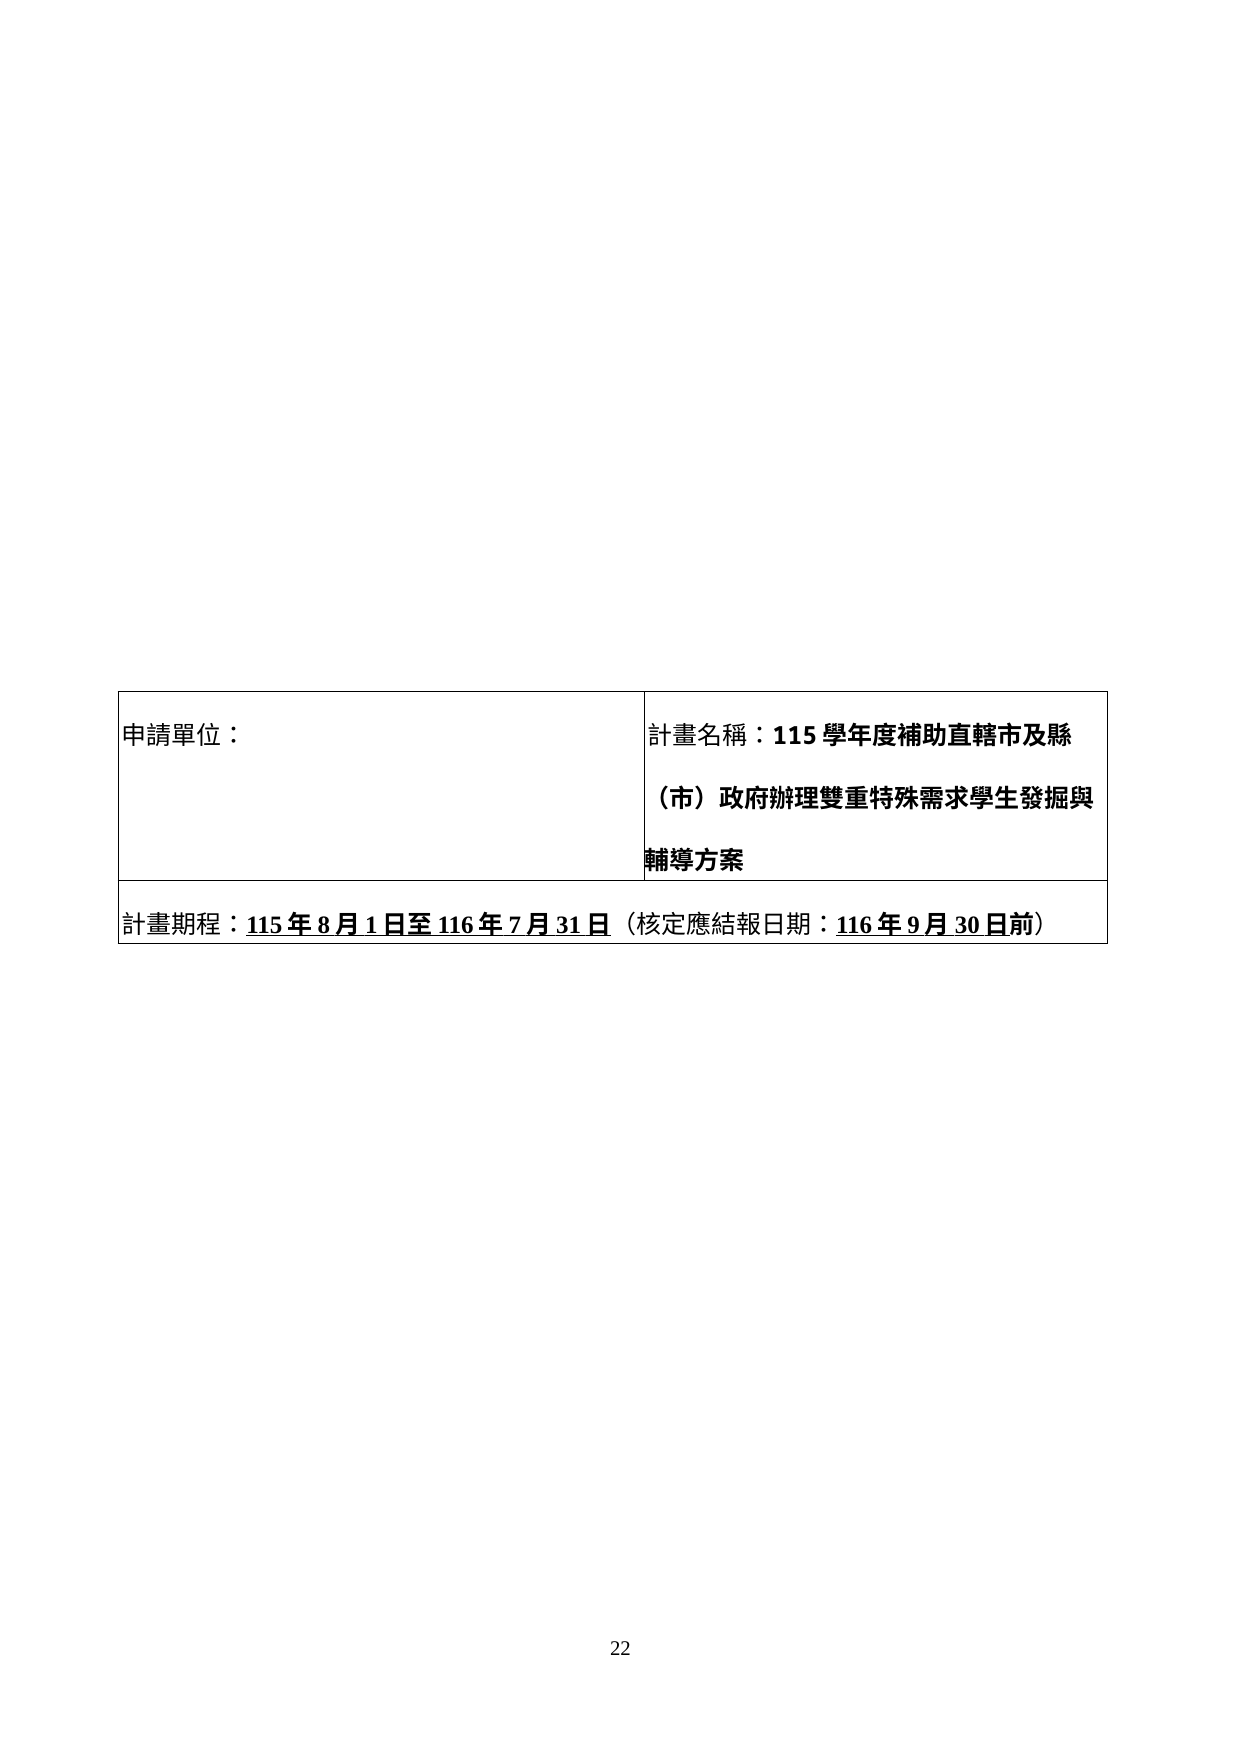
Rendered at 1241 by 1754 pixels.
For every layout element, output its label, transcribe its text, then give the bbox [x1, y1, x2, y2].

table_cell [1108, 691, 1191, 880]
table_cell [1108, 880, 1191, 943]
table_cell 申請單位： [119, 692, 644, 880]
table_cell 計畫名稱：115學年度補助直轄市及縣（市）政府辦理雙重特殊需求學生發掘與輔導方案 [645, 692, 1107, 880]
table_cell 計畫期程：115年8月1日至116年7月31日（核定應結報日期：116年9月30日前） [119, 881, 1107, 943]
